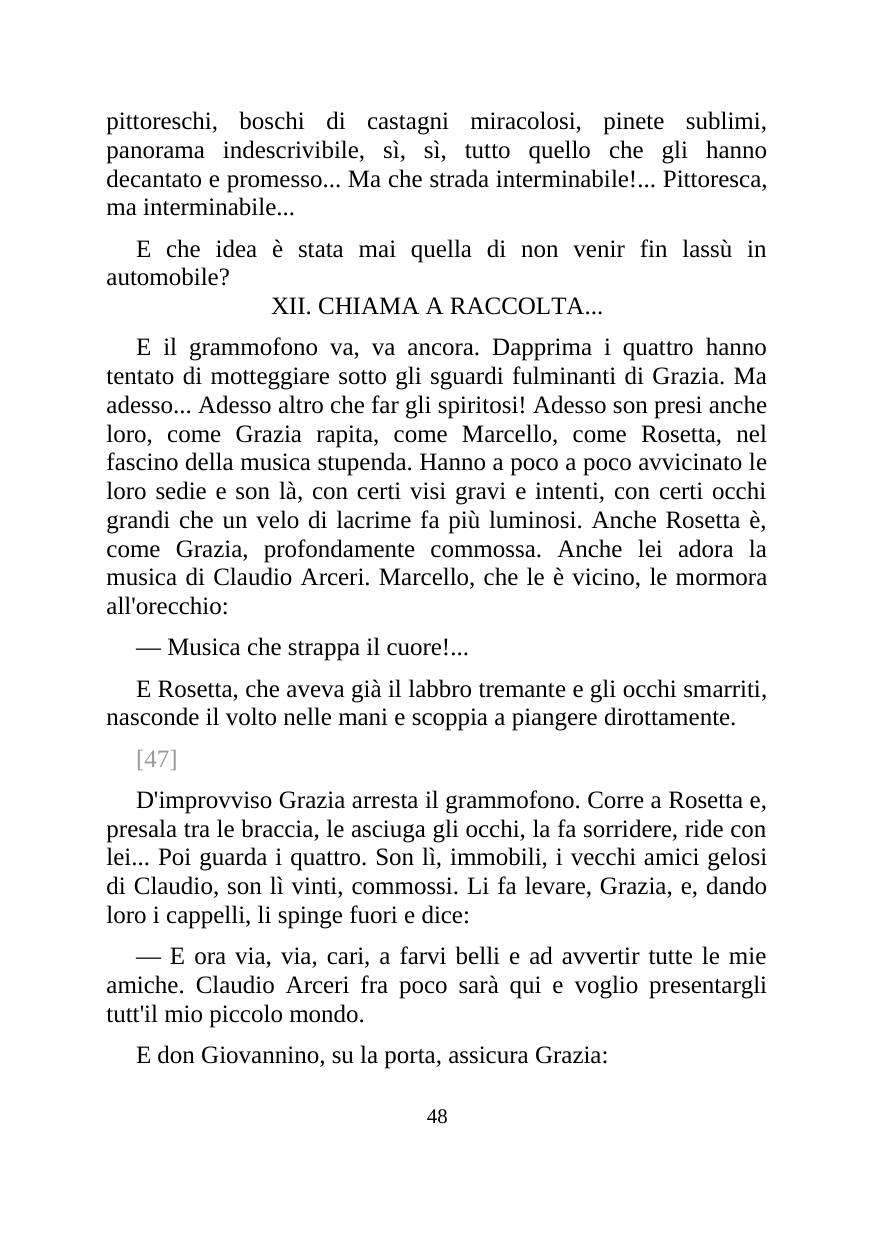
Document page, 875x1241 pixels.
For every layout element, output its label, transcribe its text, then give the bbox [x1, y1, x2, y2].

text [47] [177, 744, 768, 772]
text E Rosetta, che aveva già il labbro tremante e gli occhi smarriti, nasconde il volto nelle mani e scoppia a piangere dirottamente. [106, 674, 768, 731]
subtitle XII. CHIAMA A RACCOLTA... [106, 291, 768, 320]
text [47] [106, 744, 136, 772]
text pittoreschi, boschi di castagni miracolosi, pinete sublimi, panorama indescrivibile, sì, sì, tutto quello che gli hanno decantato e promesso... Ma che strada interminabile!... Pittoresca, ma interminabile... [106, 106, 768, 221]
text D'improvviso Grazia arresta il grammofono. Corre a Rosetta e, presala tra le braccia, le asciuga gli occhi, la fa sorridere, ride con lei... Poi guarda i quattro. Son lì, immobili, i vecchi amici gelosi di Claudio, son lì vinti, commossi. Li fa levare, Grazia, e, dando loro i cappelli, li spinge fuori e dice: [106, 785, 768, 929]
text E che idea è stata mai quella di non venir fin lassù in automobile? [106, 234, 768, 291]
text — E ora via, via, cari, a farvi belli e ad avvertir tutte le mie amiche. Claudio Arceri fra poco sarà qui e voglio presentargli tutt'il mio piccolo mondo. [106, 941, 768, 1027]
text E il grammofono va, va ancora. Dapprima i quattro hanno tentato di motteggiare sotto gli sguardi fulminanti di Grazia. Ma adesso... Adesso altro che far gli spiritosi! Adesso son presi anche loro, come Grazia rapita, come Marcello, come Rosetta, nel fascino della musica stupenda. Hanno a poco a poco avvicinato le loro sedie e son là, con certi visi gravi e intenti, con certi occhi grandi che un velo di lacrime fa più luminosi. Anche Rosetta è, come Grazia, profondamente commossa. Anche lei adora la musica di Claudio Arceri. Marcello, che le è vicino, le mormora all'orecchio: [106, 332, 768, 620]
text E don Giovannino, su la porta, assicura Grazia: [106, 1040, 768, 1069]
text — Musica che strappa il cuore!... [106, 632, 768, 661]
